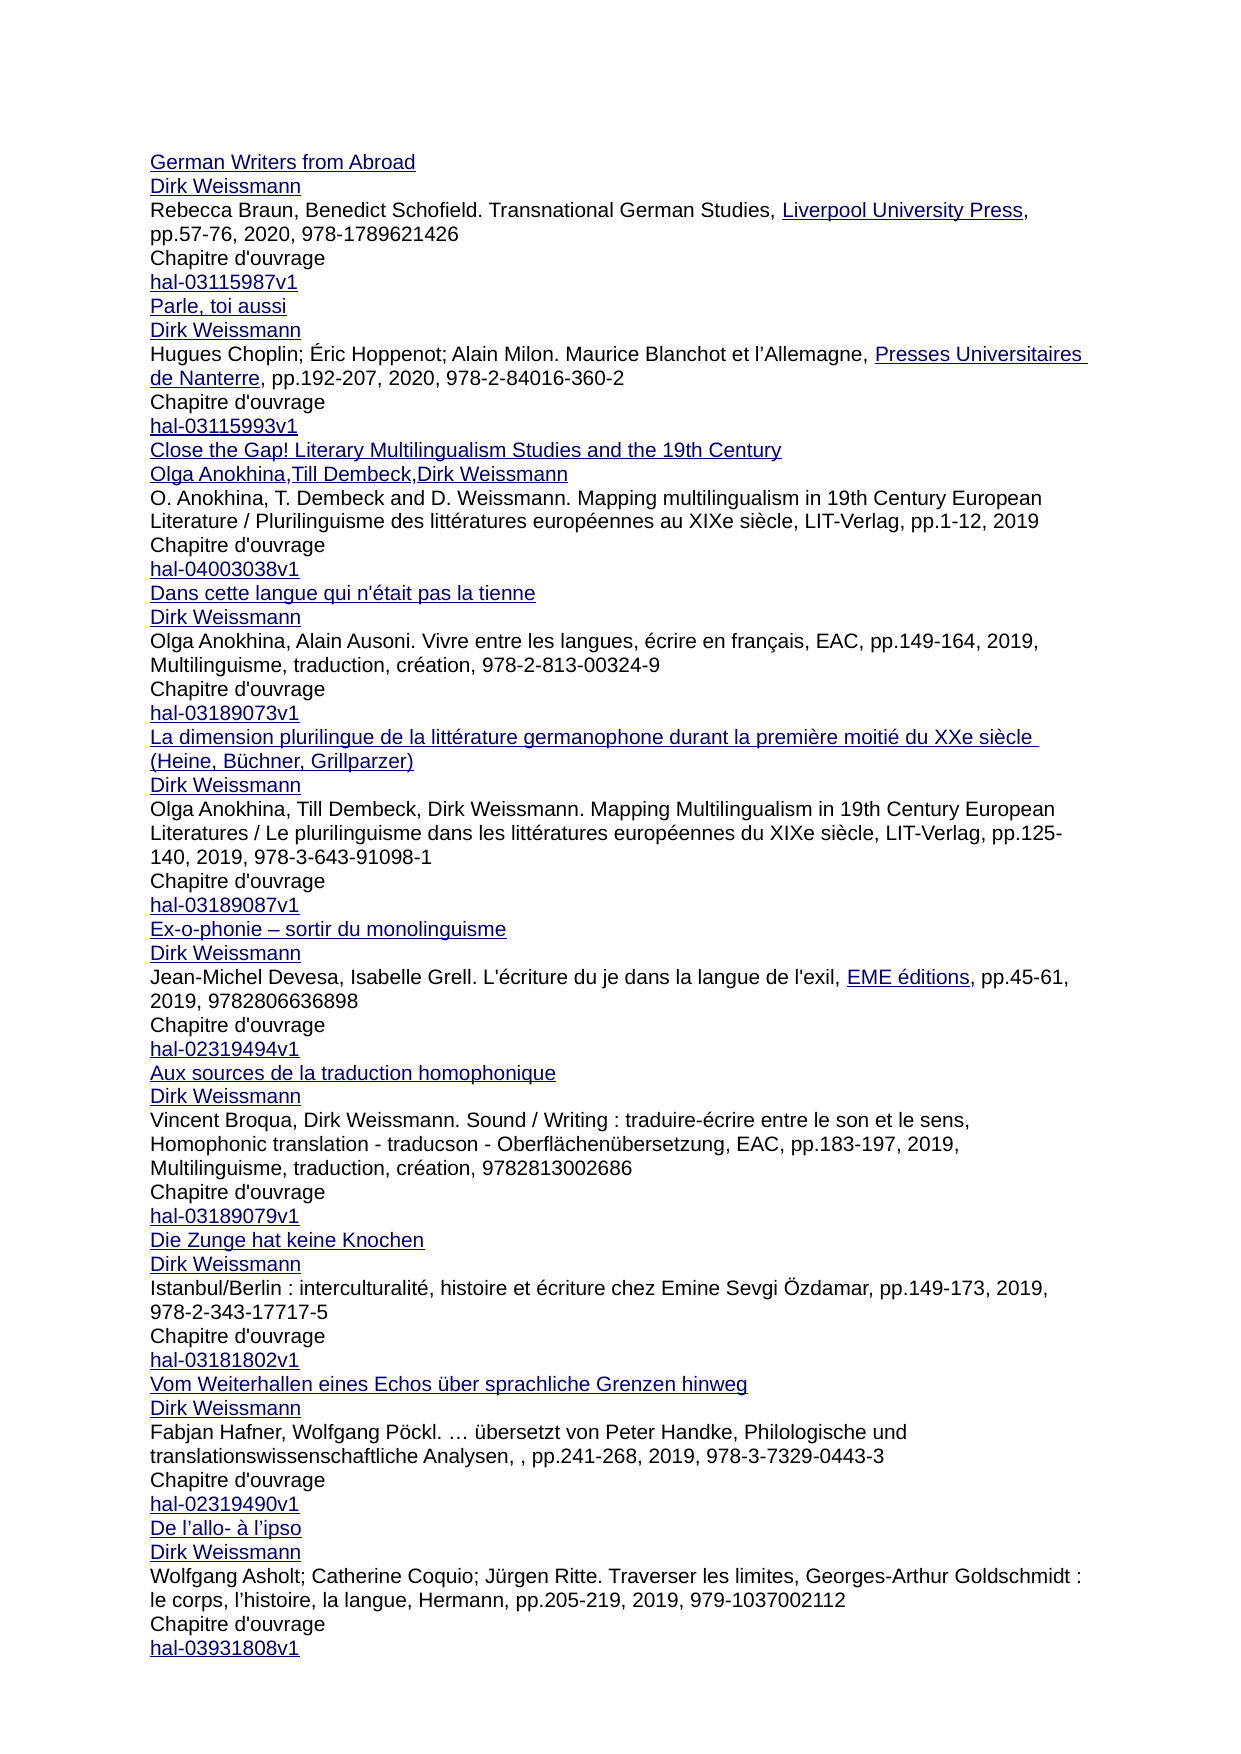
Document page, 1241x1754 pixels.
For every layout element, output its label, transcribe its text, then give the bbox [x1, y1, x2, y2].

table_cell Die Zunge hat keine Knochen Dirk Weissmann Istanbul/Berlin : interculturalité, histoire et écriture chez Emine Sevgi Özdamar, pp.149-173, 2019, 978-2-343-17717-5 Chapitre d'ouvrage hal-03181802v1 [150, 1228, 1090, 1372]
table_cell Close the Gap! Literary Multilingualism Studies and the 19th Century Olga Anokhina,Till Dembeck,Dirk Weissmann O. Anokhina, T. Dembeck and D. Weissmann. Mapping multilingualism in 19th Century European Literature / Plurilinguisme des littératures européennes au XIXe siècle, LIT-Verlag, pp.1-12, 2019 Chapitre d'ouvrage hal-04003038v1 [150, 438, 1090, 581]
table_cell Aux sources de la traduction homophonique Dirk Weissmann Vincent Broqua, Dirk Weissmann. Sound / Writing : traduire-écrire entre le son et le sens, Homophonic translation - traducson - Oberflächenübersetzung, EAC, pp.183-197, 2019, Multilinguisme, traduction, création, 9782813002686 Chapitre d'ouvrage hal-03189079v1 [150, 1060, 1090, 1228]
table_cell Parle, toi aussi Dirk Weissmann Hugues Choplin; Éric Hoppenot; Alain Milon. Maurice Blanchot et l’Allemagne, Presses Universitaires de Nanterre, pp.192-207, 2020, 978-2-84016-360-2 Chapitre d'ouvrage hal-03115993v1 [150, 294, 1090, 437]
table_cell La dimension plurilingue de la littérature germanophone durant la première moitié du XXe siècle (Heine, Büchner, Grillparzer) Dirk Weissmann Olga Anokhina, Till Dembeck, Dirk Weissmann. Mapping Multilingualism in 19th Century European Literatures / Le plurilinguisme dans les littératures européennes du XIXe siècle, LIT-Verlag, pp.125-140, 2019, 978-3-643-91098-1 Chapitre d'ouvrage hal-03189087v1 [150, 725, 1090, 917]
table_cell Dans cette langue qui n'était pas la tienne Dirk Weissmann Olga Anokhina, Alain Ausoni. Vivre entre les langues, écrire en français, EAC, pp.149-164, 2019, Multilinguisme, traduction, création, 978-2-813-00324-9 Chapitre d'ouvrage hal-03189073v1 [150, 581, 1090, 725]
table_cell Vom Weiterhallen eines Echos über sprachliche Grenzen hinweg Dirk Weissmann Fabjan Hafner, Wolfgang Pöckl. … übersetzt von Peter Handke, Philologische und translationswissenschaftliche Analysen, , pp.241-268, 2019, 978-3-7329-0443-3 Chapitre d'ouvrage hal-02319490v1 [150, 1372, 1090, 1516]
table_cell Ex-o-phonie – sortir du monolinguisme Dirk Weissmann Jean-Michel Devesa, Isabelle Grell. L'écriture du je dans la langue de l'exil, EME éditions, pp.45-61, 2019, 9782806636898 Chapitre d'ouvrage hal-02319494v1 [150, 917, 1090, 1060]
table_cell De l’allo- à l’ipso Dirk Weissmann Wolfgang Asholt; Catherine Coquio; Jürgen Ritte. Traverser les limites, Georges-Arthur Goldschmidt : le corps, l’histoire, la langue, Hermann, pp.205-219, 2019, 979-1037002112 Chapitre d'ouvrage hal-03931808v1 [150, 1516, 1090, 1659]
table_cell German Writers from Abroad Dirk Weissmann Rebecca Braun, Benedict Schofield. Transnational German Studies, Liverpool University Press, pp.57-76, 2020, 978-1789621426 Chapitre d'ouvrage hal-03115987v1 [150, 150, 1090, 294]
